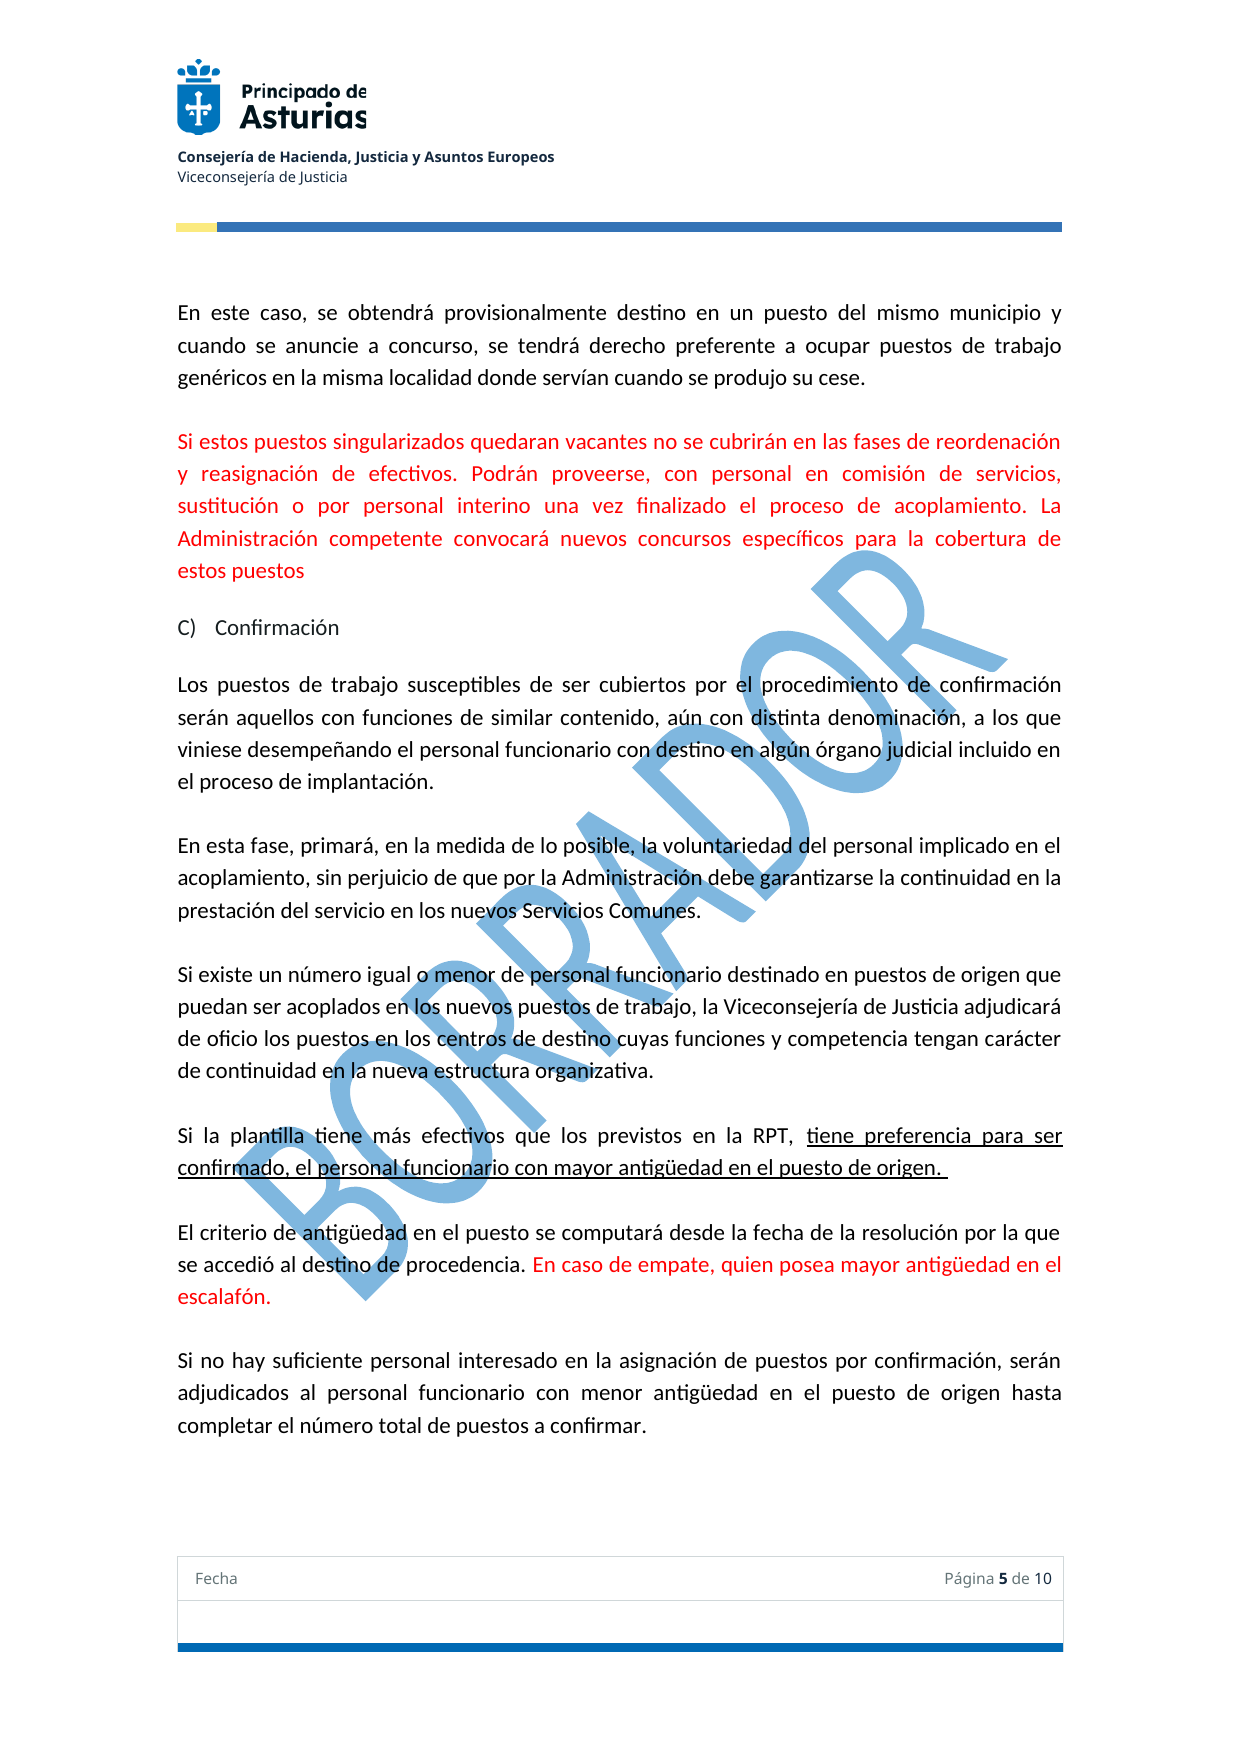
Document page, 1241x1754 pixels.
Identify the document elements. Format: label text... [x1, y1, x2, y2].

text En esta fase, primará, en la medida de lo posible, la voluntariedad del personal implicado en el acoplamiento, sin perjuicio de que por la Administración debe garantizarse la continuidad en la prestación del servicio en los nuevos Servicios Comunes. [177, 831, 1063, 924]
list Confirmación [177, 613, 1063, 641]
text Si la plantilla tiene más efectivos que los previstos en la RPT, tiene preferencia para ser confirmado, el personal funcionario con mayor antigüedad en el puesto de origen. [177, 1121, 1063, 1181]
text El criterio de antigüedad en el puesto se computará desde la fecha de la resolución por la que se accedió al destino de procedencia. En caso de empate, quien posea mayor antigüedad en el escalafón. [177, 1218, 1063, 1310]
text Los puestos de trabajo susceptibles de ser cubiertos por el procedimiento de confirmación serán aquellos con funciones de similar contenido, aún con distinta denominación, a los que viniese desempeñando el personal funcionario con destino en algún órgano judicial incluido en el proceso de implantación. [177, 670, 1063, 795]
text En este caso, se obtendrá provisionalmente destino en un puesto del mismo municipio y cuando se anuncie a concurso, se tendrá derecho preferente a ocupar puestos de trabajo genéricos en la misma localidad donde servían cuando se produjo su cese. [177, 298, 1063, 391]
text Si existe un número igual o menor de personal funcionario destinado en puestos de origen que puedan ser acoplados en los nuevos puestos de trabajo, la Viceconsejería de Justicia adjudicará de oficio los puestos en los centros de destino cuyas funciones y competencia tengan carácter de continuidad en la nueva estructura organizativa. [177, 960, 1063, 1085]
text Si no hay suficiente personal interesado en la asignación de puestos por confirmación, serán adjudicados al personal funcionario con menor antigüedad en el puesto de origen hasta completar el número total de puestos a confirmar. [177, 1346, 1063, 1439]
text Si estos puestos singularizados quedaran vacantes no se cubrirán en las fases de reordenación y reasignación de efectivos. Podrán proveerse, con personal en comisión de servicios, sustitución o por personal interino una vez finalizado el proceso de acoplamiento. La Administración competente convocará nuevos concursos específicos para la cobertura de estos puestos [177, 427, 1063, 584]
